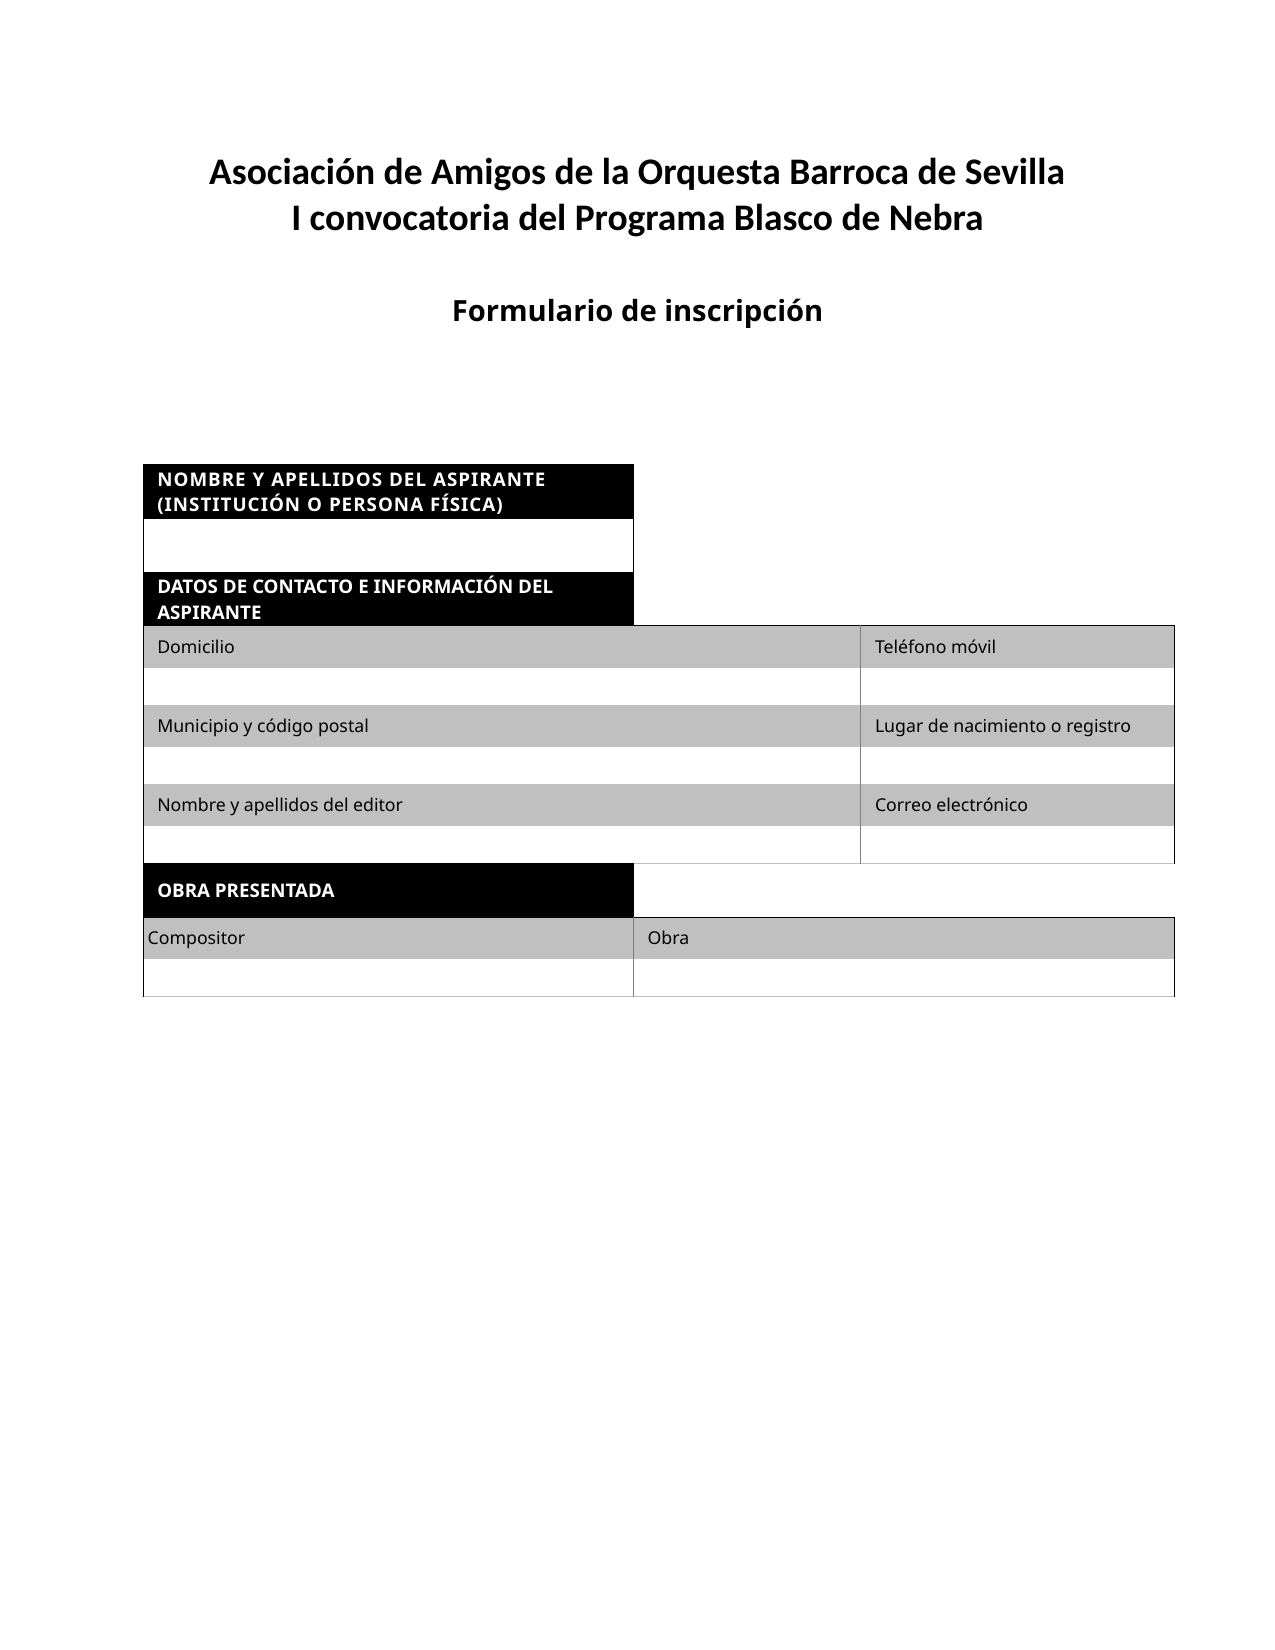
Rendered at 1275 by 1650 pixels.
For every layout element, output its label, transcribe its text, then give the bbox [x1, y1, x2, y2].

table_cell [144, 826, 860, 863]
table_header NOMBRE y apellidos DEL ASPIRANTE (institución o persona física) [144, 465, 633, 518]
table_cell OBRA PRESENTADA [144, 864, 633, 917]
table_cell Domicilio [144, 626, 860, 667]
table_cell Lugar de nacimiento o registro [861, 706, 1174, 746]
text Asociación de Amigos de la Orquesta Barroca de Sevilla [177, 148, 1098, 193]
table_cell [144, 747, 860, 784]
table_cell [861, 668, 1174, 704]
text I convocatoria del Programa Blasco de Nebra [177, 193, 1098, 239]
table_cell [144, 668, 860, 704]
table_cell [634, 518, 1174, 572]
table_cell [144, 959, 633, 996]
text Formulario de inscripción [177, 290, 1098, 330]
table_cell [634, 864, 1174, 917]
table_cell Obra [634, 918, 1174, 958]
table_cell Correo electrónico [861, 785, 1174, 825]
table_cell Teléfono móvil [861, 626, 1174, 667]
table_cell [144, 519, 633, 572]
table_cell [634, 959, 1174, 996]
table_cell Compositor [144, 918, 633, 958]
table_cell Municipio y código postal [144, 706, 860, 746]
table_cell Nombre y apellidos del editor [144, 785, 860, 825]
table_cell [861, 747, 1174, 784]
table_cell [861, 826, 1174, 863]
table_cell [634, 572, 1174, 625]
table_header [634, 464, 1174, 518]
table_cell DATOS DE CONTACTO e información DEL ASPIRANTE [144, 573, 633, 625]
